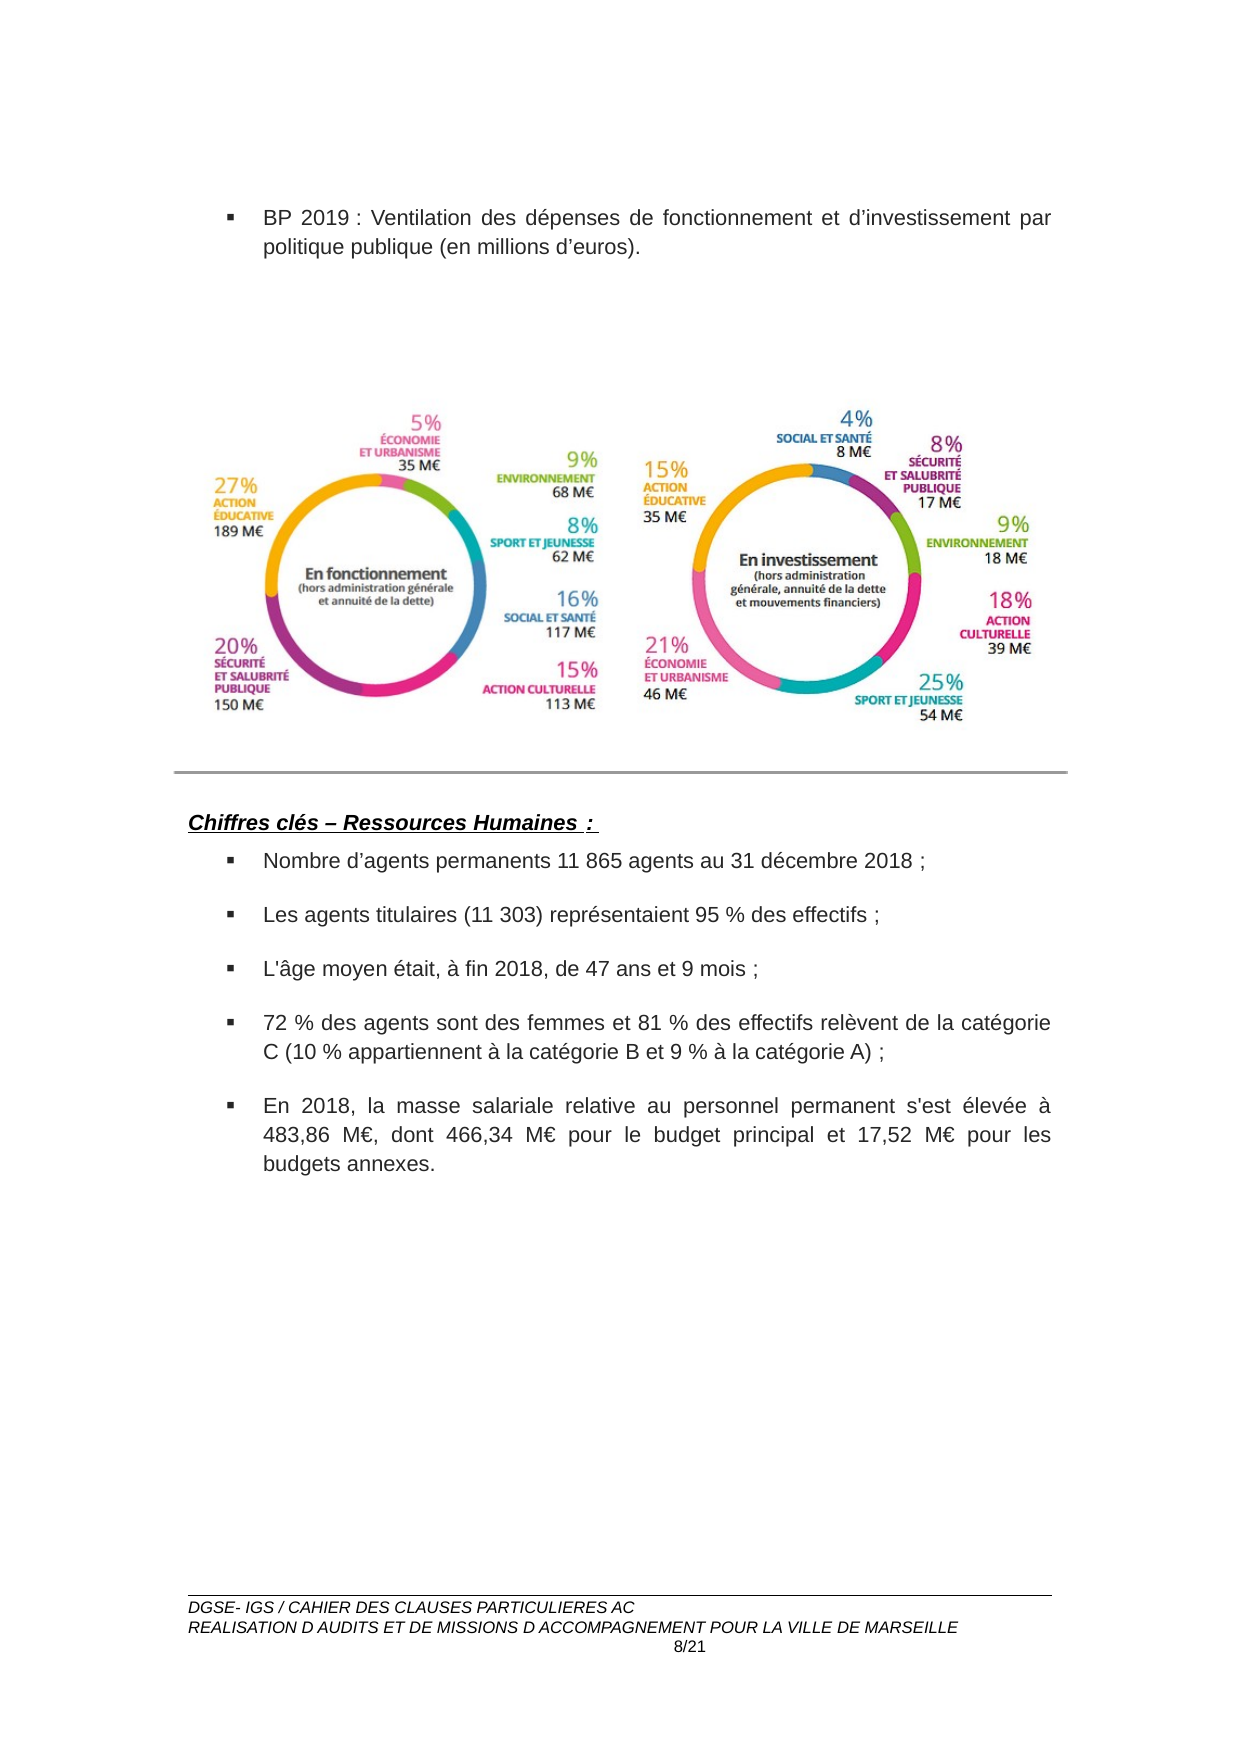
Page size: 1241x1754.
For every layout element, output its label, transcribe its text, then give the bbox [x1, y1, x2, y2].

picture [188, 383, 1053, 756]
list En 2018, la masse salariale relative au personnel permanent s'est élevée à 483,86 M€, dont 466,34 M€ pour le budget principal et 17,52 M€ pour les budgets annexes. [225, 1093, 1052, 1176]
text Chiffres clés – Ressources Humaines : [188, 810, 1052, 836]
list L'âge moyen était, à fin 2018, de 47 ans et 9 mois ; [225, 956, 1052, 981]
list Les agents titulaires (11 303) représentaient 95 % des effectifs ; [225, 902, 1052, 927]
list Nombre d’agents permanents 11 865 agents au 31 décembre 2018 ; [225, 848, 1052, 873]
list 72 % des agents sont des femmes et 81 % des effectifs relèvent de la catégorie C (10 % appartiennent à la catégorie B et 9 % à la catégorie A) ; [225, 1010, 1052, 1064]
list BP 2019 : Ventilation des dépenses de fonctionnement et d’investissement par politique publique (en millions d’euros). [225, 204, 1052, 259]
